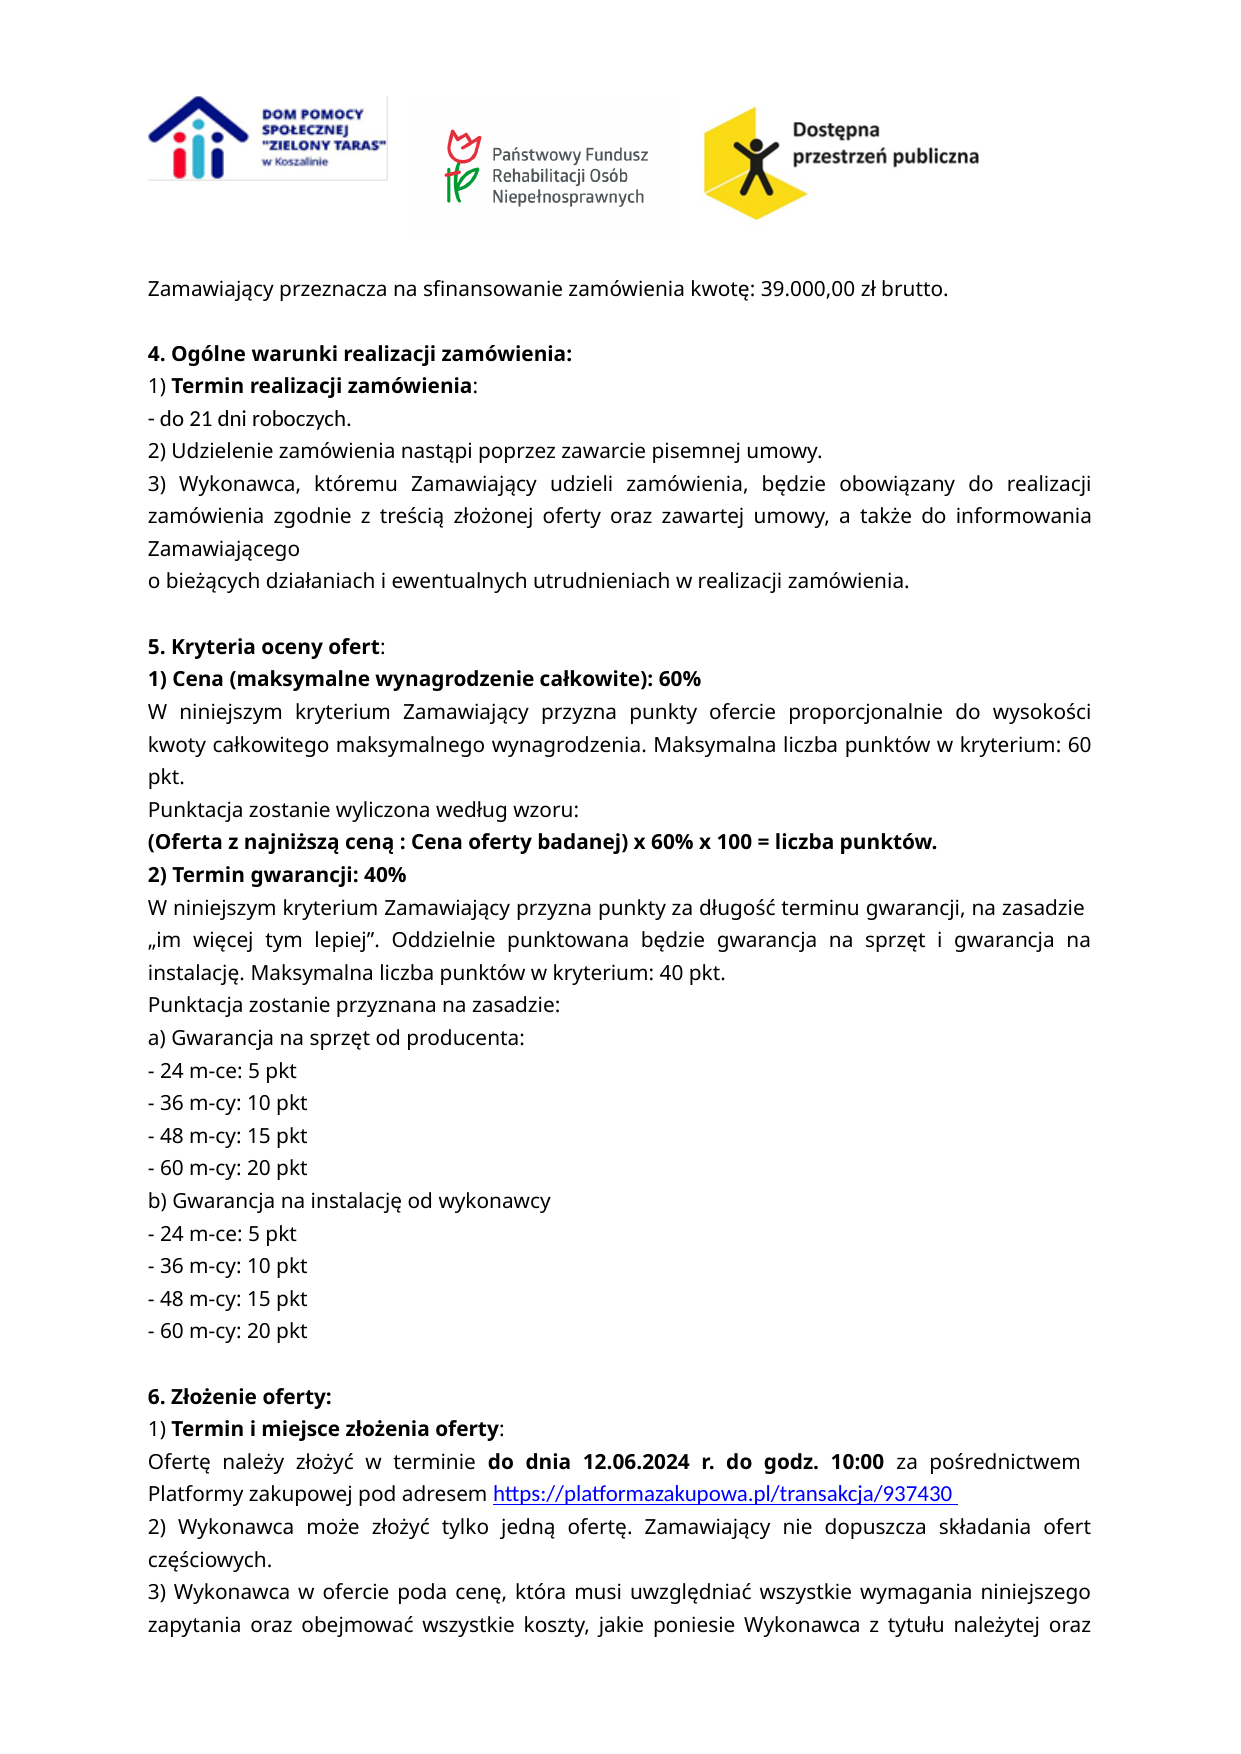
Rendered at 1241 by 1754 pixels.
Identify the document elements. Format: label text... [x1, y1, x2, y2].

text - 60 m-cy: 20 pkt [148, 1153, 1093, 1182]
text Punktacja zostanie przyznana na zasadzie: [148, 991, 1093, 1019]
text 1) Termin i miejsce złożenia oferty: [148, 1414, 1093, 1443]
text 3) Wykonawca, któremu Zamawiający udzieli zamówienia, będzie obowiązany do realizacji zamówienia zgodnie z treścią złożonej oferty oraz zawartej umowy, a także do informowania Zamawiającego o bieżących działaniach i ewentualnych utrudnieniach w realizacji zamówienia. [148, 469, 1093, 595]
text b) Gwarancja na instalację od wykonawcy [148, 1186, 1093, 1214]
text - 48 m-cy: 15 pkt [148, 1284, 1093, 1312]
text 1) Termin realizacji zamówienia: [148, 371, 1093, 400]
text 3) Wykonawca w ofercie poda cenę, która musi uwzględniać wszystkie wymagania niniejszego zapytania oraz obejmować wszystkie koszty, jakie poniesie Wykonawca z tytułu należytej oraz [148, 1577, 1093, 1638]
text Zamawiający przeznacza na sfinansowanie zamówienia kwotę: 39.000,00 zł brutto. [148, 274, 1093, 302]
text - 24 m-ce: 5 pkt [148, 1056, 1093, 1084]
text - 36 m-cy: 10 pkt [148, 1251, 1093, 1280]
text - 60 m-cy: 20 pkt [148, 1317, 1093, 1345]
text 6. Złożenie oferty: [148, 1382, 1093, 1410]
text a) Gwarancja na sprzęt od producenta: [148, 1023, 1093, 1052]
text - 48 m-cy: 15 pkt [148, 1121, 1093, 1149]
text - do 21 dni roboczych. [148, 404, 1093, 432]
text 2) Wykonawca może złożyć tylko jedną ofertę. Zamawiający nie dopuszcza składania ofert częściowych. [148, 1512, 1093, 1573]
text 1) Cena (maksymalne wynagrodzenie całkowite): 60% [148, 664, 1093, 693]
text 2) Termin gwarancji: 40% [148, 860, 1093, 888]
text Ofertę należy złożyć w terminie do dnia 12.06.2024 r. do godz. 10:00 za pośrednictwem Platformy zakupowej pod adresem https://platformazakupowa.pl/transakcja/937430 [148, 1447, 1093, 1508]
text (Oferta z najniższą ceną : Cena oferty badanej) x 60% x 100 = liczba punktów. [148, 827, 1093, 856]
text W niniejszym kryterium Zamawiający przyzna punkty za długość terminu gwarancji, na zasadzie „im więcej tym lepiej”. Oddzielnie punktowana będzie gwarancja na sprzęt i gwarancja na instalację. Maksymalna liczba punktów w kryterium: 40 pkt. [148, 893, 1093, 986]
text - 36 m-cy: 10 pkt [148, 1088, 1093, 1117]
text 2) Udzielenie zamówienia nastąpi poprzez zawarcie pisemnej umowy. [148, 436, 1093, 465]
text 5. Kryteria oceny ofert: [148, 632, 1093, 660]
text 4. Ogólne warunki realizacji zamówienia: [148, 339, 1093, 367]
text Punktacja zostanie wyliczona według wzoru: [148, 795, 1093, 823]
text W niniejszym kryterium Zamawiający przyzna punkty ofercie proporcjonalnie do wysokości kwoty całkowitego maksymalnego wynagrodzenia. Maksymalna liczba punktów w kryterium: 60 pkt. [148, 697, 1093, 791]
text - 24 m-ce: 5 pkt [148, 1219, 1093, 1247]
